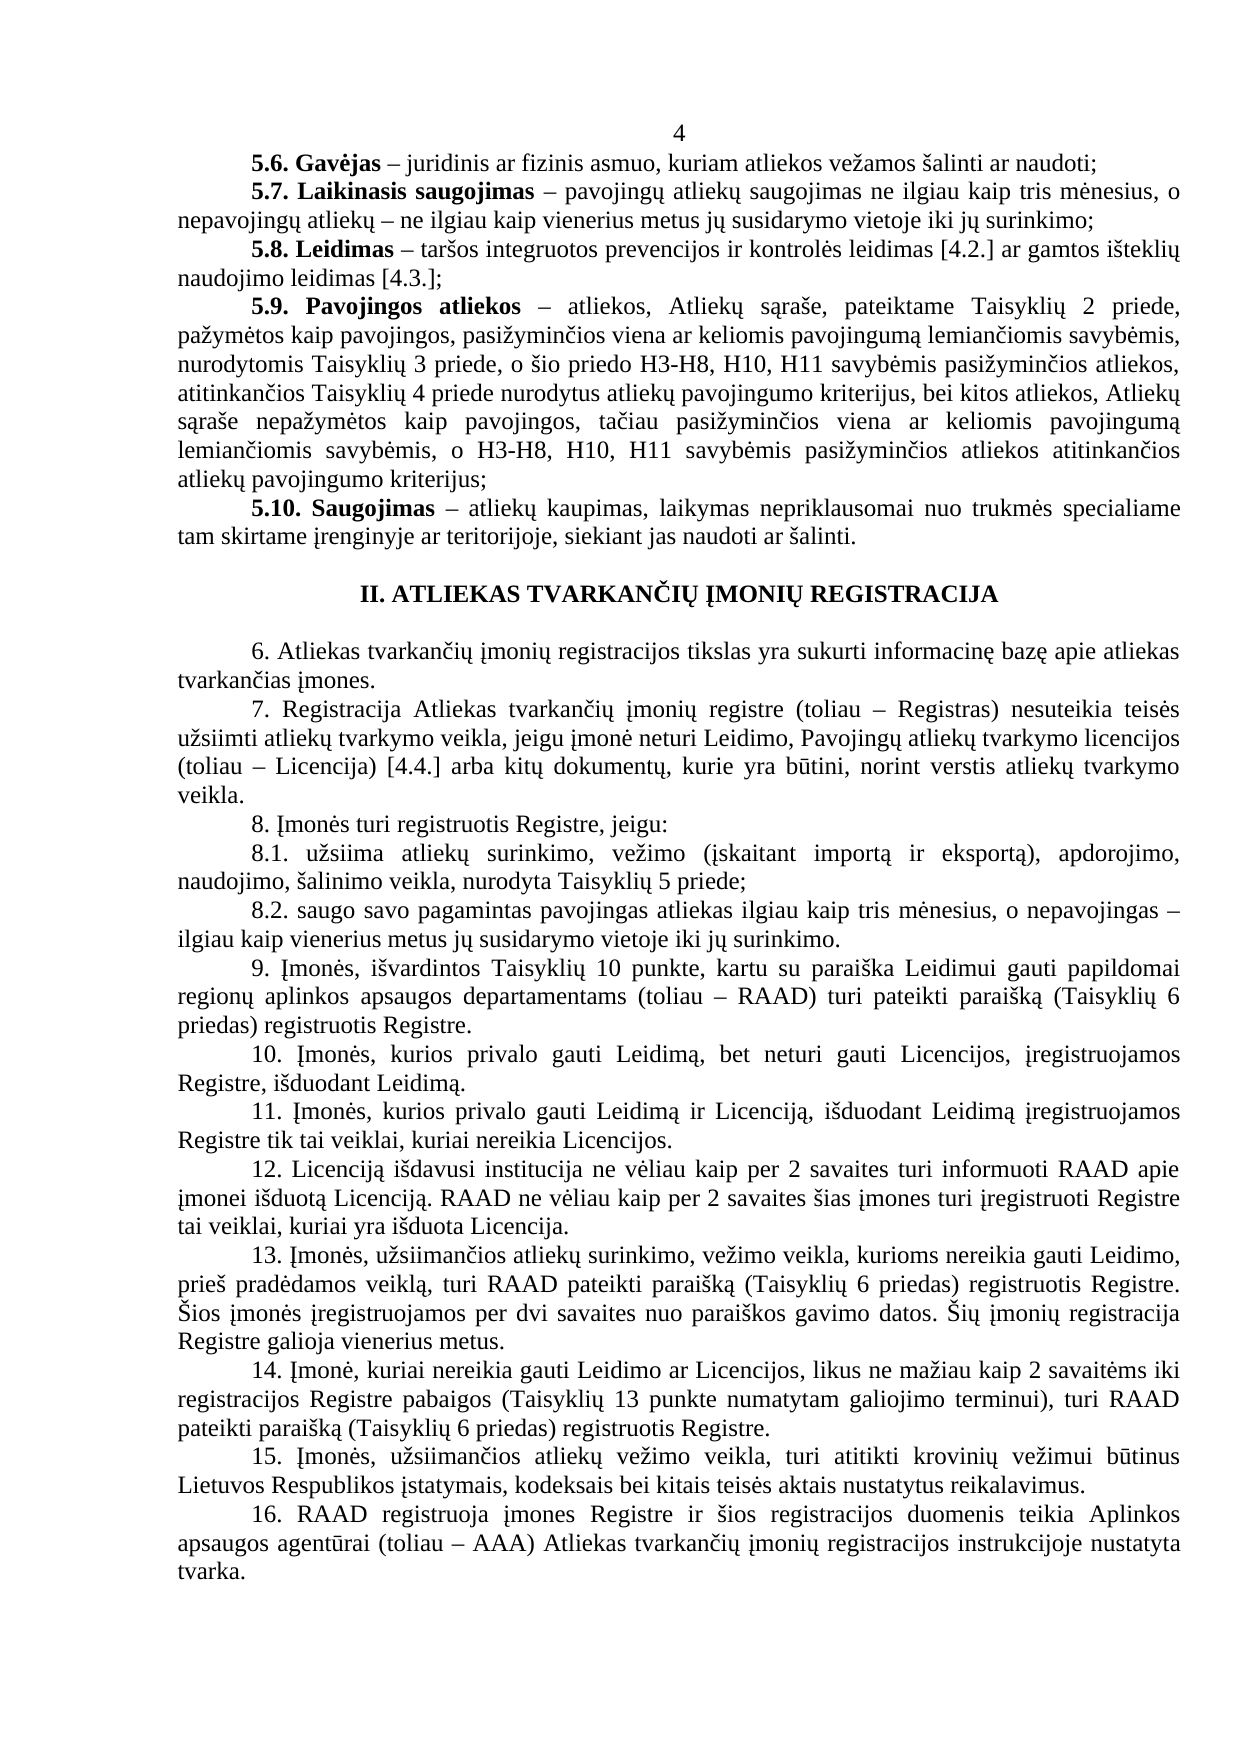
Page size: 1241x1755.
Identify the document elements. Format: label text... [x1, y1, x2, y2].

text 5.9. Pavojingos atliekos – atliekos, Atliekų sąraše, pateiktame Taisyklių 2 priede, pažymėtos kaip pavojingos, pasižyminčios viena ar keliomis pavojingumą lemiančiomis savybėmis, nurodytomis Taisyklių 3 priede, o šio priedo H3-H8, H10, H11 savybėmis pasižyminčios atliekos, atitinkančios Taisyklių 4 priede nurodytus atliekų pavojingumo kriterijus, bei kitos atliekos, Atliekų sąraše nepažymėtos kaip pavojingos, tačiau pasižyminčios viena ar keliomis pavojingumą lemiančiomis savybėmis, o H3-H8, H10, H11 savybėmis pasižyminčios atliekos atitinkančios atliekų pavojingumo kriterijus; [177, 291, 1181, 493]
text 16. RAAD registruoja įmones Registre ir šios registracijos duomenis teikia Aplinkos apsaugos agentūrai (toliau – AAA) Atliekas tvarkančių įmonių registracijos instrukcijoje nustatyta tvarka. [177, 1499, 1181, 1585]
text 15. Įmonės, užsiimančios atliekų vežimo veikla, turi atitikti krovinių vežimui būtinus Lietuvos Respublikos įstatymais, kodeksais bei kitais teisės aktais nustatytus reikalavimus. [177, 1441, 1181, 1499]
text 5.7. Laikinasis saugojimas – pavojingų atliekų saugojimas ne ilgiau kaip tris mėnesius, o nepavojingų atliekų – ne ilgiau kaip vienerius metus jų susidarymo vietoje iki jų surinkimo; [177, 176, 1181, 234]
text 6. Atliekas tvarkančių įmonių registracijos tikslas yra sukurti informacinę bazę apie atliekas tvarkančias įmones. [177, 636, 1181, 694]
text 13. Įmonės, užsiimančios atliekų surinkimo, vežimo veikla, kurioms nereikia gauti Leidimo, prieš pradėdamos veiklą, turi RAAD pateikti paraišką (Taisyklių 6 priedas) registruotis Registre. Šios įmonės įregistruojamos per dvi savaites nuo paraiškos gavimo datos. Šių įmonių registracija Registre galioja vienerius metus. [177, 1240, 1181, 1355]
text 11. Įmonės, kurios privalo gauti Leidimą ir Licenciją, išduodant Leidimą įregistruojamos Registre tik tai veiklai, kuriai nereikia Licencijos. [177, 1096, 1181, 1154]
text 7. Registracija Atliekas tvarkančių įmonių registre (toliau – Registras) nesuteikia teisės užsiimti atliekų tvarkymo veikla, jeigu įmonė neturi Leidimo, Pavojingų atliekų tvarkymo licencijos (toliau – Licencija) [4.4.] arba kitų dokumentų, kurie yra būtini, norint verstis atliekų tvarkymo veikla. [177, 694, 1181, 809]
text 5.10. Saugojimas – atliekų kaupimas, laikymas nepriklausomai nuo trukmės specialiame tam skirtame įrenginyje ar teritorijoje, siekiant jas naudoti ar šalinti. [177, 493, 1181, 550]
text 8.2. saugo savo pagamintas pavojingas atliekas ilgiau kaip tris mėnesius, o nepavojingas – ilgiau kaip vienerius metus jų susidarymo vietoje iki jų surinkimo. [177, 895, 1181, 953]
text 8. Įmonės turi registruotis Registre, jeigu: [177, 809, 1181, 838]
text 8.1. užsiima atliekų surinkimo, vežimo (įskaitant importą ir eksportą), apdorojimo, naudojimo, šalinimo veikla, nurodyta Taisyklių 5 priede; [177, 838, 1181, 895]
text 10. Įmonės, kurios privalo gauti Leidimą, bet neturi gauti Licencijos, įregistruojamos Registre, išduodant Leidimą. [177, 1039, 1181, 1096]
text 14. Įmonė, kuriai nereikia gauti Leidimo ar Licencijos, likus ne mažiau kaip 2 savaitėms iki registracijos Registre pabaigos (Taisyklių 13 punkte numatytam galiojimo terminui), turi RAAD pateikti paraišką (Taisyklių 6 priedas) registruotis Registre. [177, 1355, 1181, 1441]
text 9. Įmonės, išvardintos Taisyklių 10 punkte, kartu su paraiška Leidimui gauti papildomai regionų aplinkos apsaugos departamentams (toliau – RAAD) turi pateikti paraišką (Taisyklių 6 priedas) registruotis Registre. [177, 953, 1181, 1039]
text II. ATLIEKAS TVARKANČIŲ ĮMONIŲ REGISTRACIJA [177, 579, 1181, 608]
text 5.8. Leidimas – taršos integruotos prevencijos ir kontrolės leidimas [4.2.] ar gamtos išteklių naudojimo leidimas [4.3.]; [177, 234, 1181, 291]
text 12. Licenciją išdavusi institucija ne vėliau kaip per 2 savaites turi informuoti RAAD apie įmonei išduotą Licenciją. RAAD ne vėliau kaip per 2 savaites šias įmones turi įregistruoti Registre tai veiklai, kuriai yra išduota Licencija. [177, 1154, 1181, 1240]
text 5.6. Gavėjas – juridinis ar fizinis asmuo, kuriam atliekos vežamos šalinti ar naudoti; [177, 148, 1181, 176]
